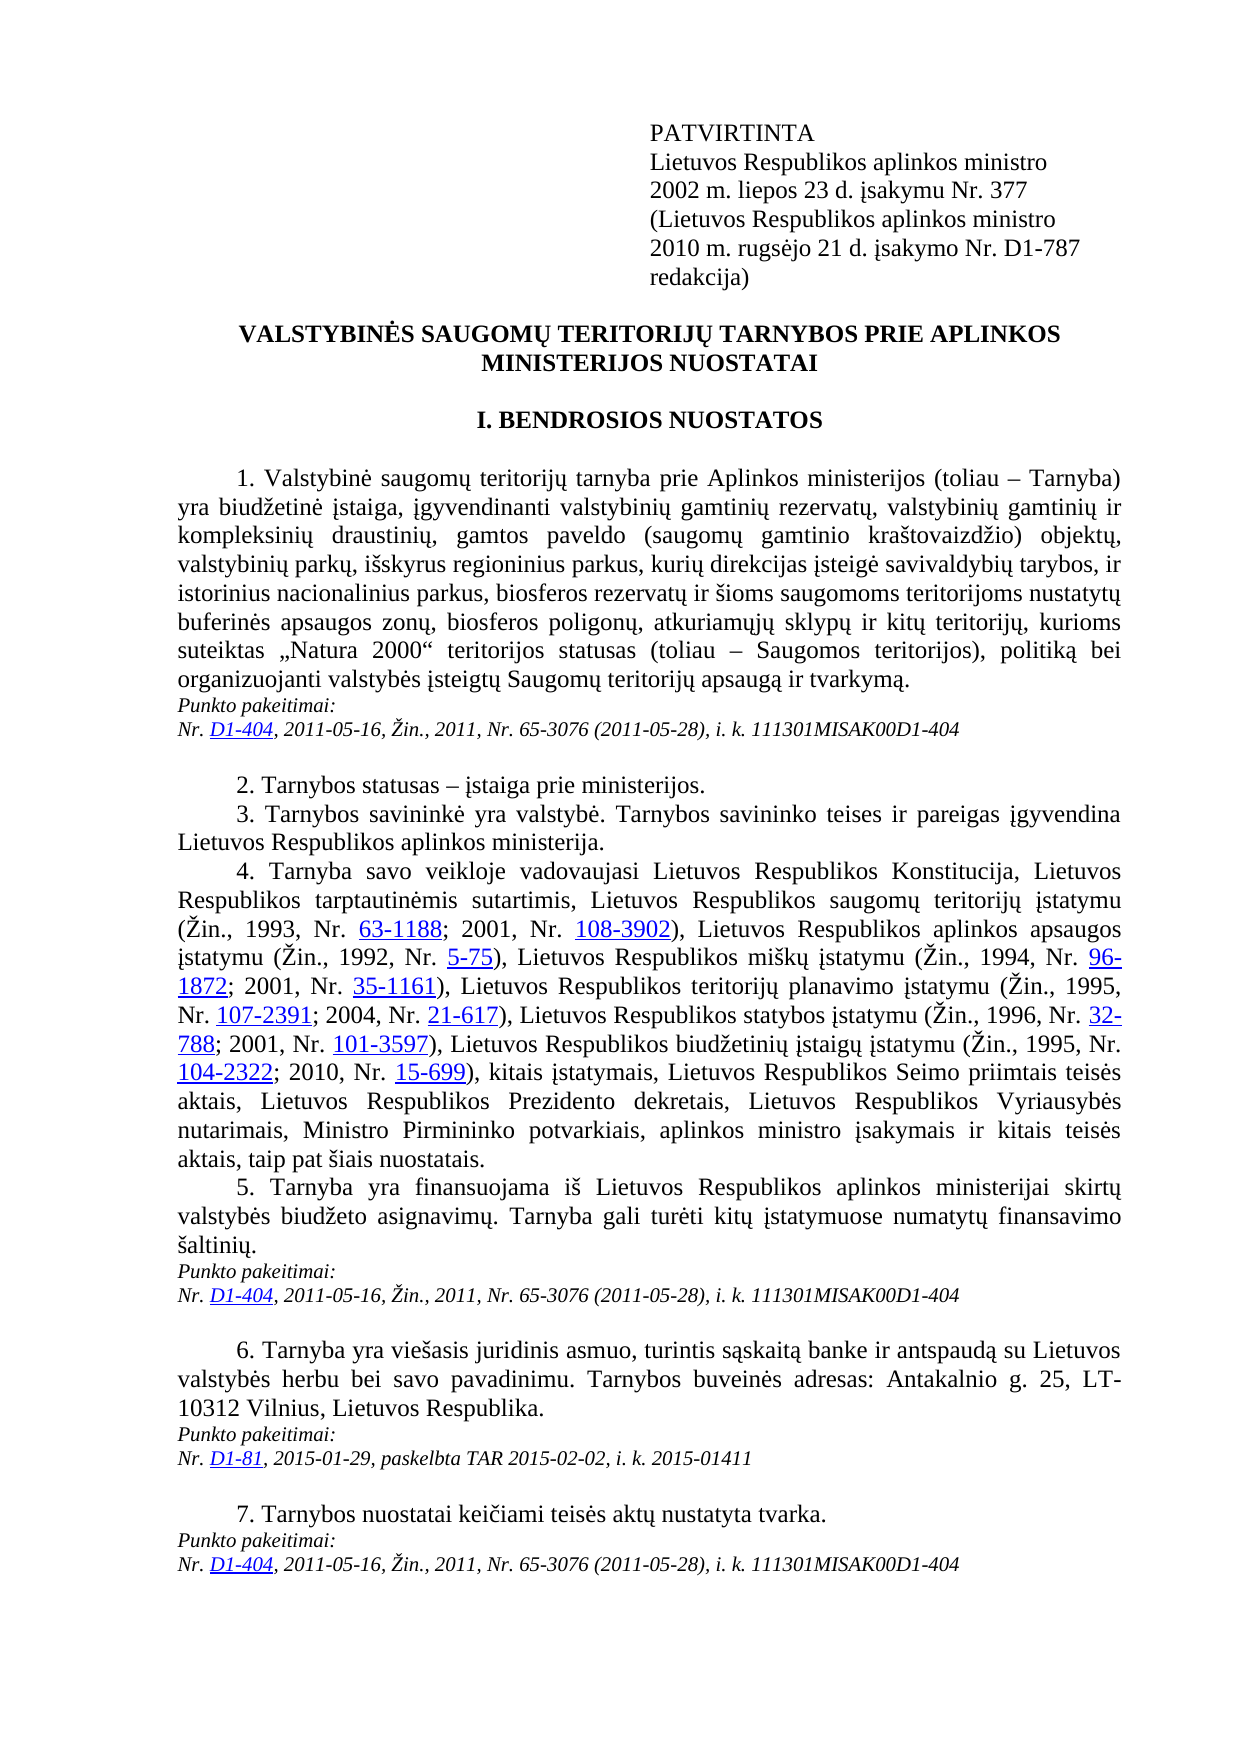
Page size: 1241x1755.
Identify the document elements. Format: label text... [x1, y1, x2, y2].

text 3. Tarnybos savininkė yra valstybė. Tarnybos savininko teises ir pareigas įgyvendina Lietuvos Respublikos aplinkos ministerija. [177, 799, 1122, 856]
text 1. Valstybinė saugomų teritorijų tarnyba prie Aplinkos ministerijos (toliau – Tarnyba) yra biudžetinė įstaiga, įgyvendinanti valstybinių gamtinių rezervatų, valstybinių gamtinių ir kompleksinių draustinių, gamtos paveldo (saugomų gamtinio kraštovaizdžio) objektų, valstybinių parkų, išskyrus regioninius parkus, kurių direkcijas įsteigė savivaldybių tarybos, ir istorinius nacionalinius parkus, biosferos rezervatų ir šioms saugomoms teritorijoms nustatytų buferinės apsaugos zonų, biosferos poligonų, atkuriamųjų sklypų ir kitų teritorijų, kurioms suteiktas „Natura 2000“ teritorijos statusas (toliau – Saugomos teritorijos), politiką bei organizuojanti valstybės įsteigtų Saugomų teritorijų apsaugą ir tvarkymą. [177, 463, 1122, 693]
text Punkto pakeitimai: [177, 693, 1122, 717]
text 2010 m. rugsėjo 21 d. įsakymo Nr. D1-787 redakcija) [649, 233, 1122, 291]
text I. BENDROSIOS NUOSTATOS [177, 406, 1122, 434]
text PATVIRTINTA [649, 118, 1122, 147]
text 6. Tarnyba yra viešasis juridinis asmuo, turintis sąskaitą banke ir antspaudą su Lietuvos valstybės herbu bei savo pavadinimu. Tarnybos buveinės adresas: Antakalnio g. 25, LT-10312 Vilnius, Lietuvos Respublika. [177, 1336, 1122, 1422]
text 5. Tarnyba yra finansuojama iš Lietuvos Respublikos aplinkos ministerijai skirtų valstybės biudžeto asignavimų. Tarnyba gali turėti kitų įstatymuose numatytų finansavimo šaltinių. [177, 1172, 1122, 1259]
text Punkto pakeitimai: [177, 1527, 1122, 1552]
text Lietuvos Respublikos aplinkos ministro [649, 147, 1122, 176]
text Nr. D1-404, 2011-05-16, Žin., 2011, Nr. 65-3076 (2011-05-28), i. k. 111301MISAK00D1-404 [177, 717, 1122, 741]
text Nr. D1-81, 2015-01-29, paskelbta TAR 2015-02-02, i. k. 2015-01411 [177, 1446, 1122, 1470]
text Punkto pakeitimai: [177, 1422, 1122, 1446]
text 4. Tarnyba savo veikloje vadovaujasi Lietuvos Respublikos Konstitucija, Lietuvos Respublikos tarptautinėmis sutartimis, Lietuvos Respublikos saugomų teritorijų įstatymu (Žin., 1993, Nr. 63-1188; 2001, Nr. 108-3902), Lietuvos Respublikos aplinkos apsaugos įstatymu (Žin., 1992, Nr. 5-75), Lietuvos Respublikos miškų įstatymu (Žin., 1994, Nr. 96-1872; 2001, Nr. 35-1161), Lietuvos Respublikos teritorijų planavimo įstatymu (Žin., 1995, Nr. 107-2391; 2004, Nr. 21-617), Lietuvos Respublikos statybos įstatymu (Žin., 1996, Nr. 32-788; 2001, Nr. 101-3597), Lietuvos Respublikos biudžetinių įstaigų įstatymu (Žin., 1995, Nr. 104-2322; 2010, Nr. 15-699), kitais įstatymais, Lietuvos Respublikos Seimo priimtais teisės aktais, Lietuvos Respublikos Prezidento dekretais, Lietuvos Respublikos Vyriausybės nutarimais, Ministro Pirmininko potvarkiais, aplinkos ministro įsakymais ir kitais teisės aktais, taip pat šiais nuostatais. [177, 856, 1122, 1172]
text 2002 m. liepos 23 d. įsakymu Nr. 377 [649, 176, 1122, 204]
text 7. Tarnybos nuostatai keičiami teisės aktų nustatyta tvarka. [177, 1499, 1122, 1527]
text (Lietuvos Respublikos aplinkos ministro [649, 204, 1122, 233]
text Nr. D1-404, 2011-05-16, Žin., 2011, Nr. 65-3076 (2011-05-28), i. k. 111301MISAK00D1-404 [177, 1552, 1122, 1576]
text 2. Tarnybos statusas – įstaiga prie ministerijos. [177, 770, 1122, 799]
text VALSTYBINĖS SAUGOMŲ TERITORIJŲ TARNYBOS PRIE APLINKOS MINISTERIJOS NUOSTATAI [177, 319, 1122, 377]
text Punkto pakeitimai: [177, 1259, 1122, 1283]
text Nr. D1-404, 2011-05-16, Žin., 2011, Nr. 65-3076 (2011-05-28), i. k. 111301MISAK00D1-404 [177, 1283, 1122, 1307]
